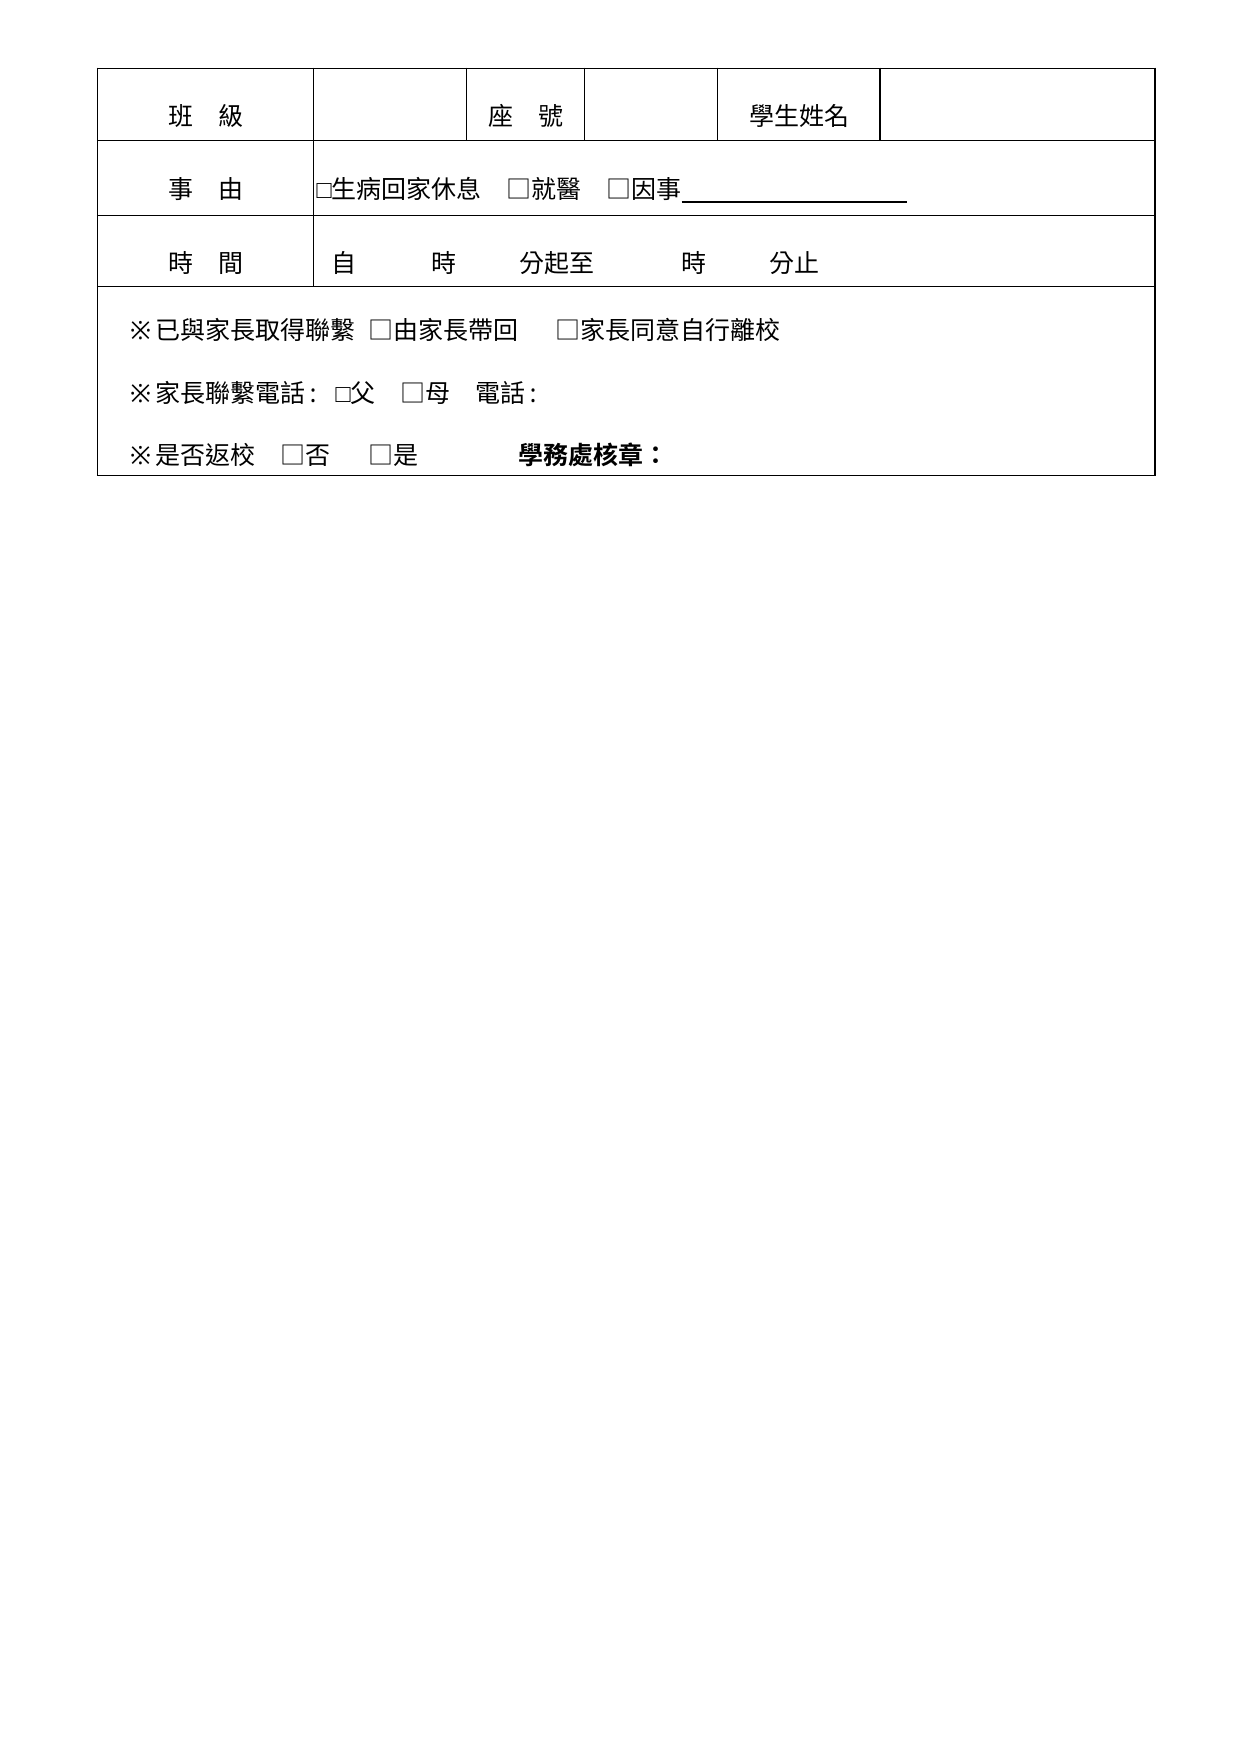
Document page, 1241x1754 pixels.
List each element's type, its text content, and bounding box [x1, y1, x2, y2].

table_cell 自 時 分起至 時 分止 [314, 216, 1154, 286]
table_cell 學生姓名 [718, 69, 879, 140]
table_cell [881, 69, 1154, 140]
table_cell 事 由 [98, 141, 313, 214]
table_cell 班 級 [98, 69, 313, 140]
table_cell [314, 69, 466, 140]
table_cell ※已與家長取得聯繫 □由家長帶回 □家長同意自行離校 ※家長聯繫電話: □父 □母 電話: ※是否返校 □否 □是 學務處核章： [98, 287, 1154, 474]
table_cell [585, 69, 717, 140]
table_cell 時 間 [98, 216, 313, 286]
table_cell 座 號 [467, 69, 584, 140]
table_cell □生病回家休息 □就醫 □因事 [314, 141, 1154, 214]
